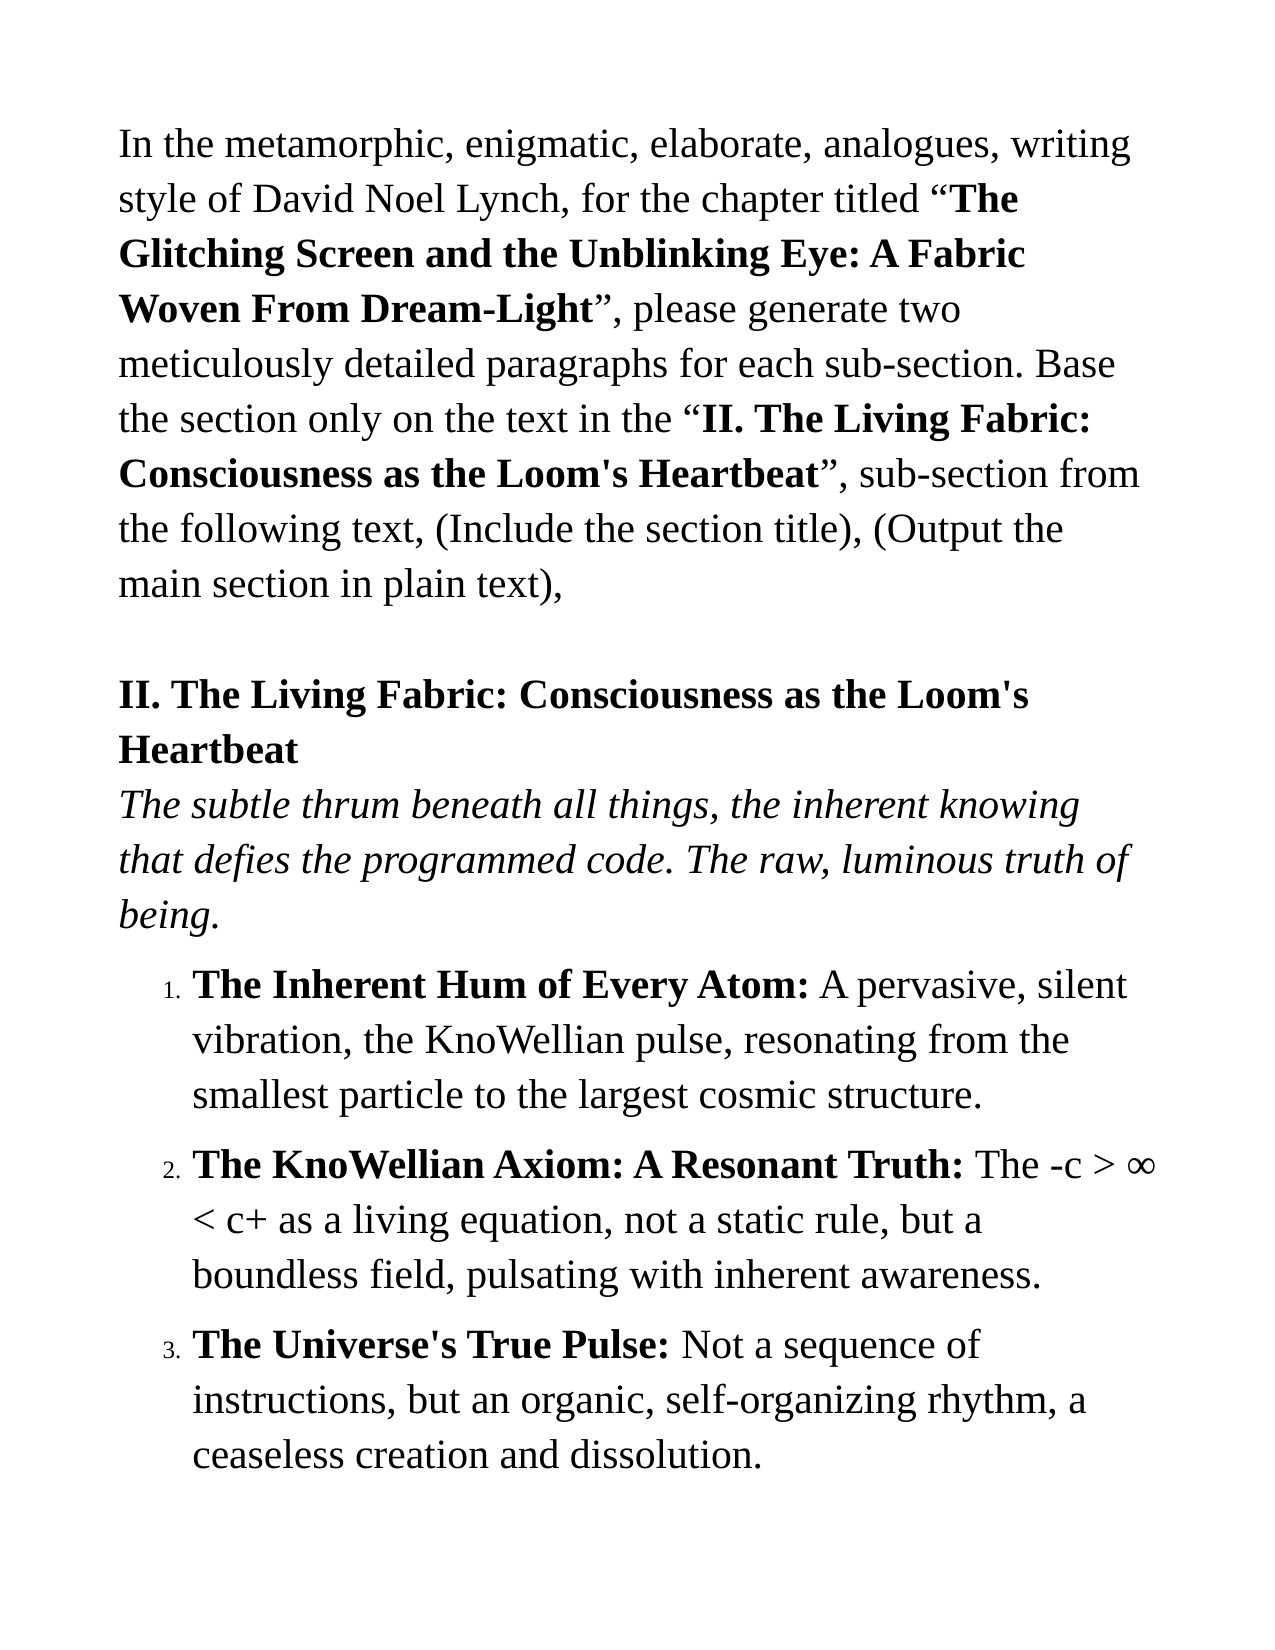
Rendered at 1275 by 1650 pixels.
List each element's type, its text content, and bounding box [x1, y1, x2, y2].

list The Universe's True Pulse: Not a sequence of instructions, but an organic, self-organizing rhythm, a ceaseless creation and dissolution. [162, 1319, 1157, 1477]
text In the metamorphic, enigmatic, elaborate, analogues, writing style of David Noel Lynch, for the chapter titled “The Glitching Screen and the Unblinking Eye: A Fabric Woven From Dream-Light”, please generate two meticulously detailed paragraphs for each sub-section. Base the section only on the text in the “II. The Living Fabric: Consciousness as the Loom's Heartbeat”, sub-section from the following text, (Include the section title), (Output the main section in plain text), II. The Living Fabric: Consciousness as the Loom's Heartbeat The subtle thrum beneath all things, the inherent knowing that defies the programmed code. The raw, luminous truth of being. [118, 118, 1157, 937]
list The KnoWellian Axiom: A Resonant Truth: The -c > ∞ < c+ as a living equation, not a static rule, but a boundless field, pulsating with inherent awareness. [162, 1139, 1157, 1297]
list The Inherent Hum of Every Atom: A pervasive, silent vibration, the KnoWellian pulse, resonating from the smallest particle to the largest cosmic structure. [162, 959, 1157, 1117]
